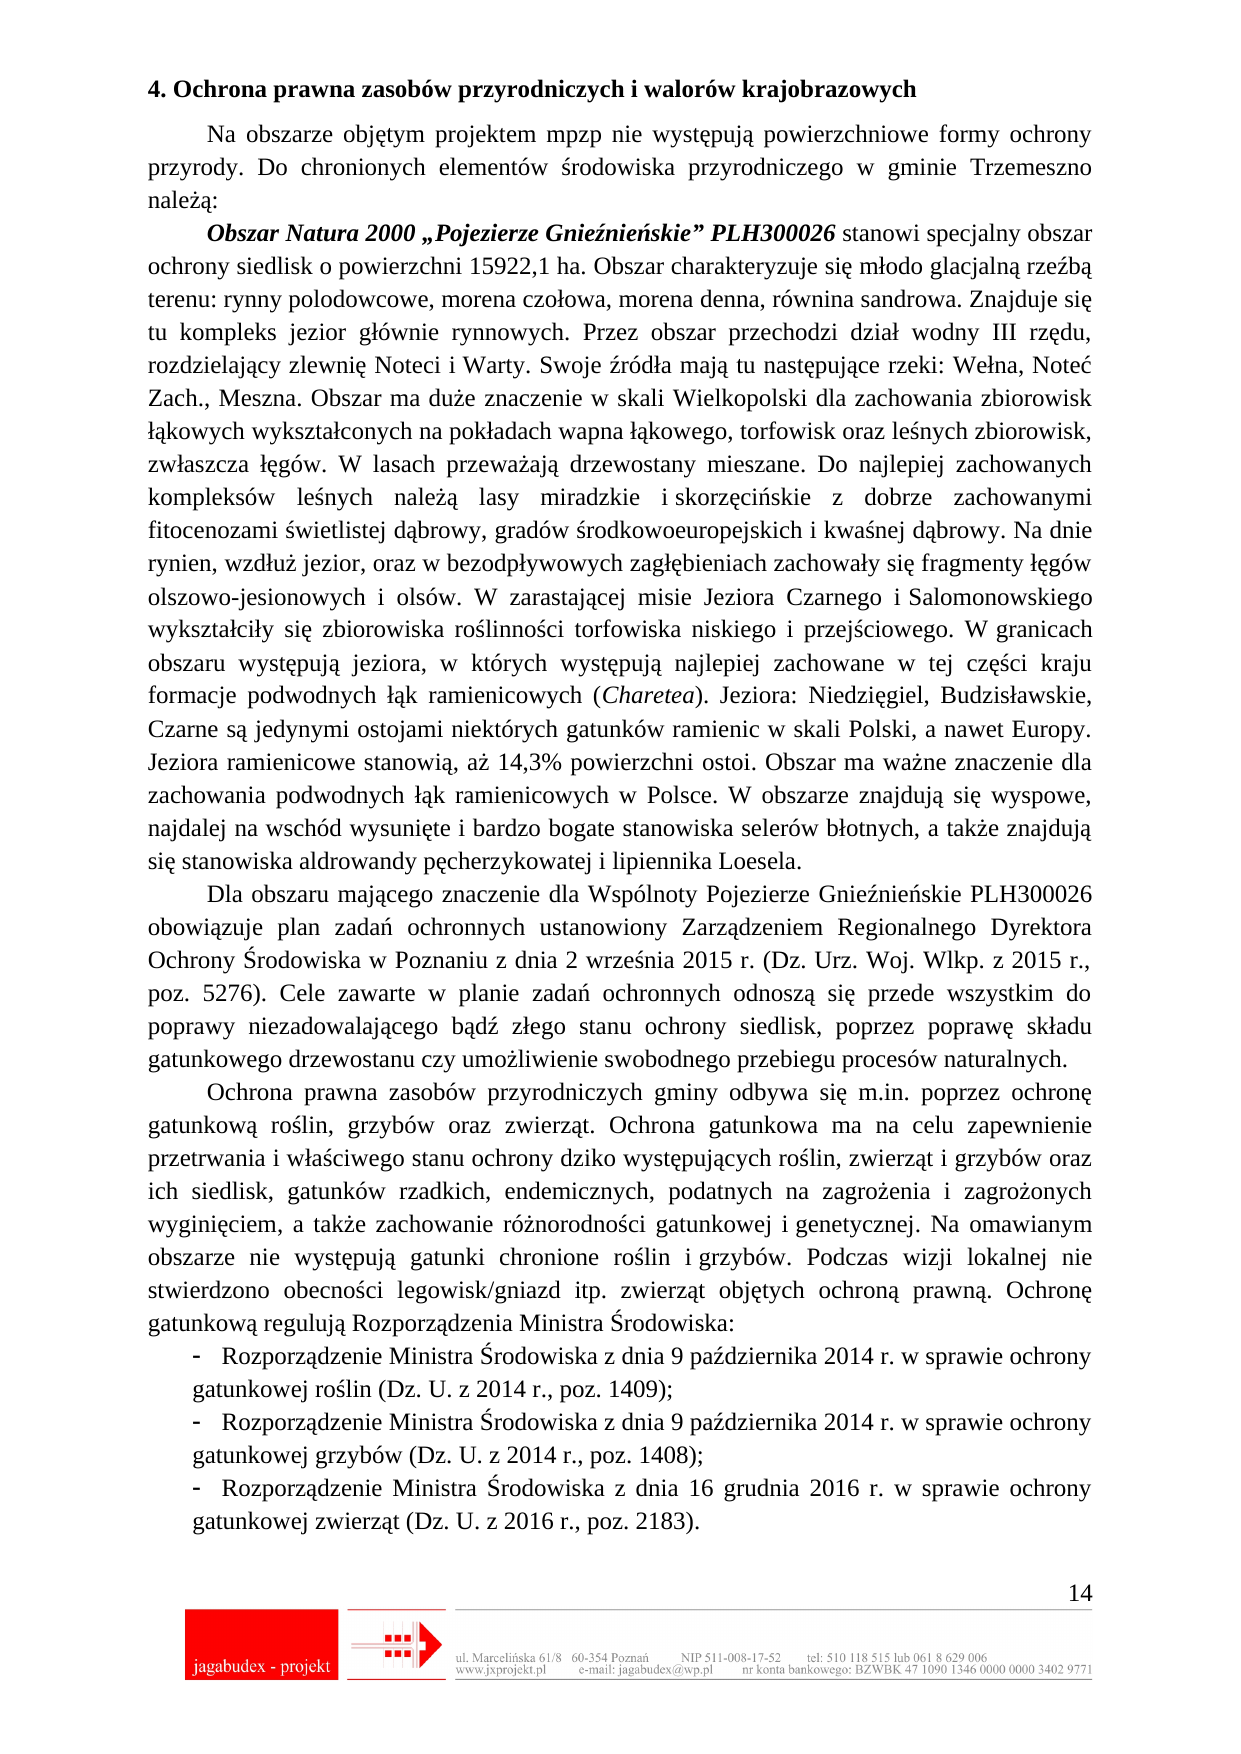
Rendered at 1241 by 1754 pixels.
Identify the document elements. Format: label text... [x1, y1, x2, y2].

list Rozporządzenie Ministra Środowiska z dnia 9 października 2014 r. w sprawie ochrony gatunkowej roślin (Dz. U. z 2014 r., poz. 1409); [192, 1341, 1093, 1403]
text Ochrona prawna zasobów przyrodniczych gminy odbywa się m.in. poprzez ochronę gatunkową roślin, grzybów oraz zwierząt. Ochrona gatunkowa ma na celu zapewnienie przetrwania i właściwego stanu ochrony dziko występujących roślin, zwierząt i grzybów oraz ich siedlisk, gatunków rzadkich, endemicznych, podatnych na zagrożenia i zagrożonych wyginięciem, a także zachowanie różnorodności gatunkowej i genetycznej. Na omawianym obszarze nie występują gatunki chronione roślin i grzybów. Podczas wizji lokalnej nie stwierdzono obecności legowisk/gniazd itp. zwierząt objętych ochroną prawną. Ochronę gatunkową regulują Rozporządzenia Ministra Środowiska: [148, 1077, 1093, 1337]
text Obszar Natura 2000 „Pojezierze Gnieźnieńskie” PLH300026 stanowi specjalny obszar ochrony siedlisk o powierzchni 15922,1 ha. Obszar charakteryzuje się młodo glacjalną rzeźbą terenu: rynny polodowcowe, morena czołowa, morena denna, równina sandrowa. Znajduje się tu kompleks jezior głównie rynnowych. Przez obszar przechodzi dział wodny III rzędu, rozdzielający zlewnię Noteci i Warty. Swoje źródła mają tu następujące rzeki: Wełna, Noteć Zach., Meszna. Obszar ma duże znaczenie w skali Wielkopolski dla zachowania zbiorowisk łąkowych wykształconych na pokładach wapna łąkowego, torfowisk oraz leśnych zbiorowisk, zwłaszcza łęgów. W lasach przeważają drzewostany mieszane. Do najlepiej zachowanych kompleksów leśnych należą lasy miradzkie i skorzęcińskie z dobrze zachowanymi fitocenozami świetlistej dąbrowy, gradów środkowoeuropejskich i kwaśnej dąbrowy. Na dnie rynien, wzdłuż jezior, oraz w bezodpływowych zagłębieniach zachowały się fragmenty łęgów olszowo-jesionowych i olsów. W zarastającej misie Jeziora Czarnego i Salomonowskiego wykształciły się zbiorowiska roślinności torfowiska niskiego i przejściowego. W granicach obszaru występują jeziora, w których występują najlepiej zachowane w tej części kraju formacje podwodnych łąk ramienicowych (Charetea). Jeziora: Niedzięgiel, Budzisławskie, Czarne są jedynymi ostojami niektórych gatunków ramienic w skali Polski, a nawet Europy. Jeziora ramienicowe stanowią, aż 14,3% powierzchni ostoi. Obszar ma ważne znaczenie dla zachowania podwodnych łąk ramienicowych w Polsce. W obszarze znajdują się wyspowe, najdalej na wschód wysunięte i bardzo bogate stanowiska selerów błotnych, a także znajdują się stanowiska aldrowandy pęcherzykowatej i lipiennika Loesela. [148, 218, 1093, 874]
text Na obszarze objętym projektem mpzp nie występują powierzchniowe formy ochrony przyrody. Do chronionych elementów środowiska przyrodniczego w gminie Trzemeszno należą: [148, 119, 1093, 214]
list Rozporządzenie Ministra Środowiska z dnia 16 grudnia 2016 r. w sprawie ochrony gatunkowej zwierząt (Dz. U. z 2016 r., poz. 2183). [192, 1473, 1093, 1535]
list Rozporządzenie Ministra Środowiska z dnia 9 października 2014 r. w sprawie ochrony gatunkowej grzybów (Dz. U. z 2014 r., poz. 1408); [192, 1407, 1093, 1469]
picture [184, 1606, 1093, 1681]
text Dla obszaru mającego znaczenie dla Wspólnoty Pojezierze Gnieźnieńskie PLH300026 obowiązuje plan zadań ochronnych ustanowiony Zarządzeniem Regionalnego Dyrektora Ochrony Środowiska w Poznaniu z dnia 2 września 2015 r. (Dz. Urz. Woj. Wlkp. z 2015 r., poz. 5276). Cele zawarte w planie zadań ochronnych odnoszą się przede wszystkim do poprawy niezadowalającego bądź złego stanu ochrony siedlisk, poprzez poprawę składu gatunkowego drzewostanu czy umożliwienie swobodnego przebiegu procesów naturalnych. [148, 879, 1093, 1073]
text 4. Ochrona prawna zasobów przyrodniczych i walorów krajobrazowych [148, 74, 1093, 102]
